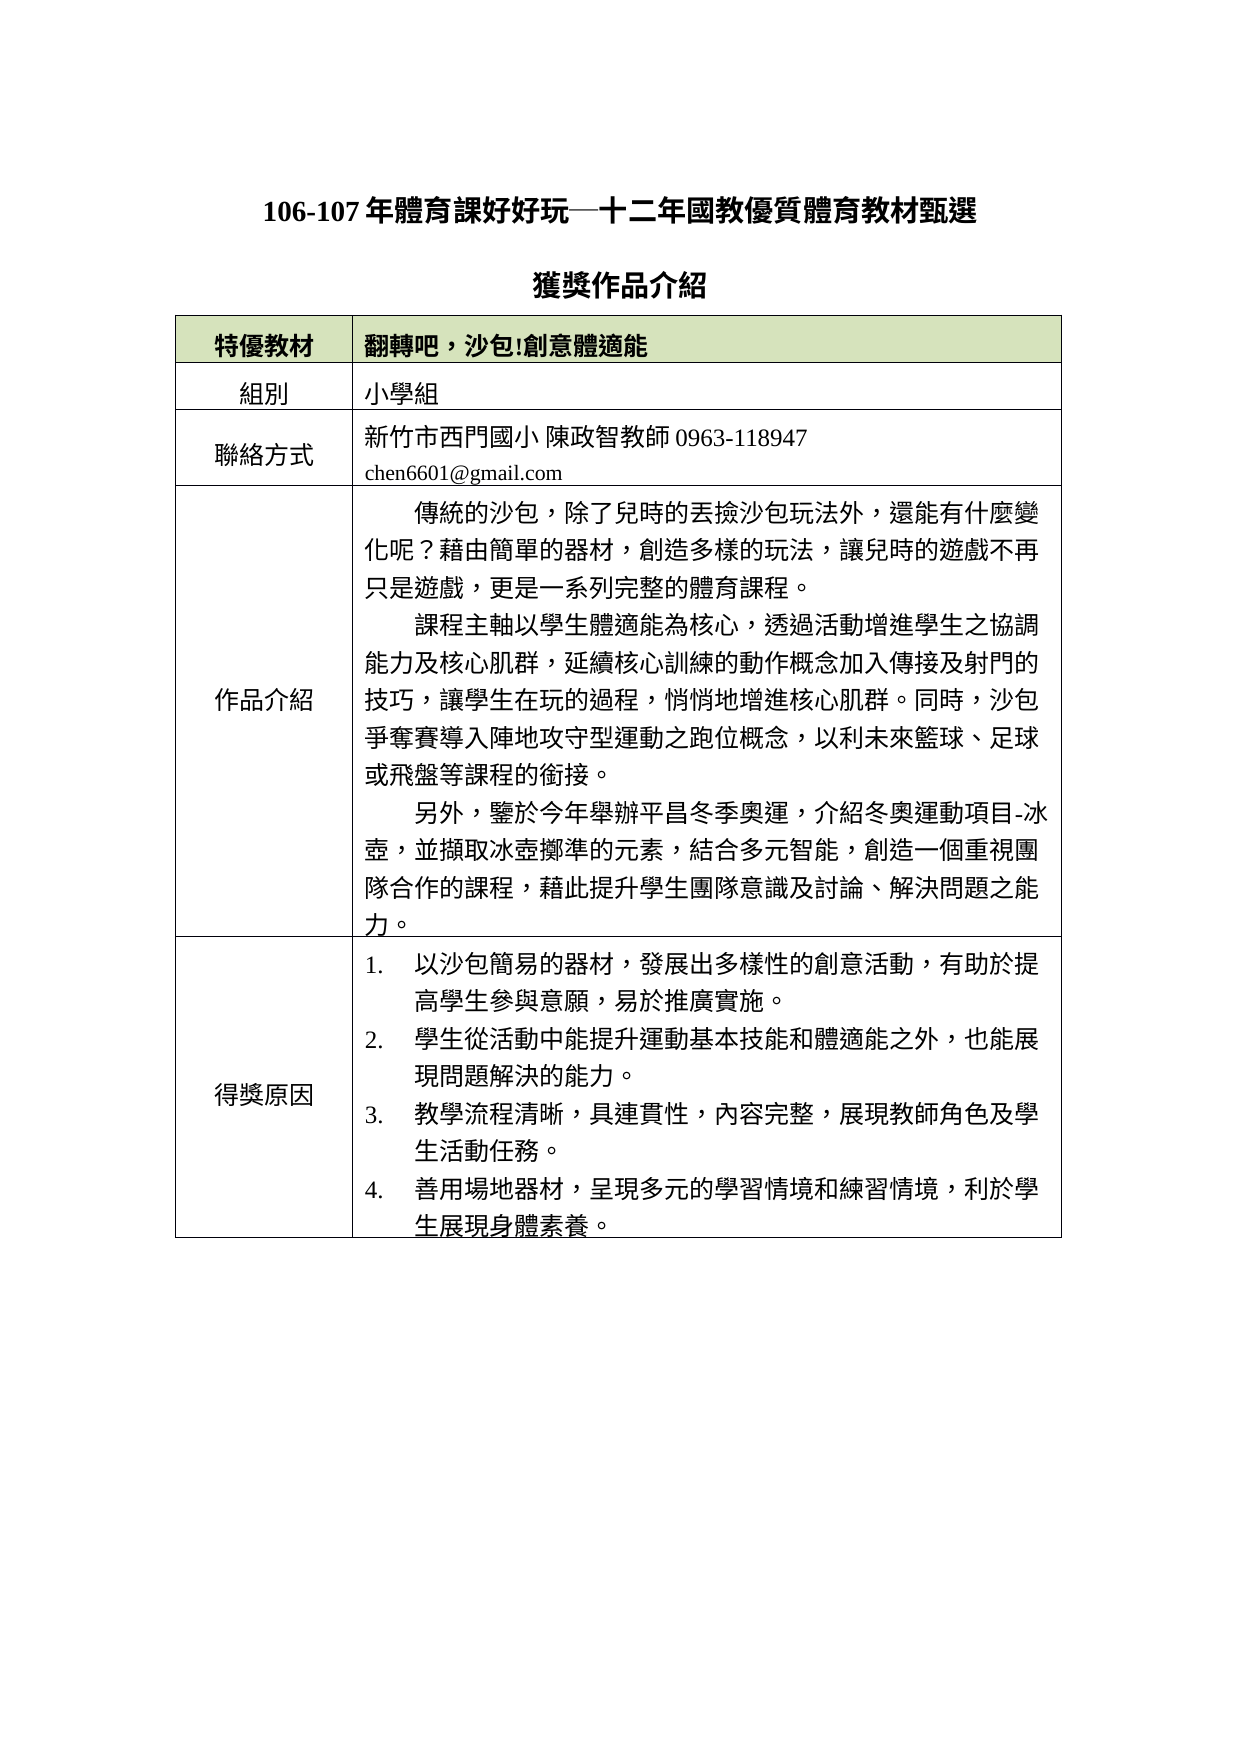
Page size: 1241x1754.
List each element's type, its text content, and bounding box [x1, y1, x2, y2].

table_cell 聯絡方式 [176, 410, 352, 485]
table_cell 傳統的沙包，除了兒時的丟撿沙包玩法外，還能有什麼變化呢？藉由簡單的器材，創造多樣的玩法，讓兒時的遊戲不再只是遊戲，更是一系列完整的體育課程。 課程主軸以學生體適能為核心，透過活動增進學生之協調能力及核心肌群，延續核心訓練的動作概念加入傳接及射門的技巧，讓學生在玩的過程，悄悄地增進核心肌群。同時，沙包爭奪賽導入陣地攻守型運動之跑位概念，以利未來籃球、足球或飛盤等課程的銜接。 另外，鑒於今年舉辦平昌冬季奧運，介紹冬奧運動項目-冰壺，並擷取冰壺擲準的元素，結合多元智能，創造一個重視團隊合作的課程，藉此提升學生團隊意識及討論、解決問題之能力。 [353, 486, 1061, 936]
table_cell 以沙包簡易的器材，發展出多樣性的創意活動，有助於提高學生參與意願，易於推廣實施。 學生從活動中能提升運動基本技能和體適能之外，也能展現問題解決的能力。 教學流程清晰，具連貫性，內容完整，展現教師角色及學生活動任務。 善用場地器材，呈現多元的學習情境和練習情境，利於學生展現身體素養。 [353, 937, 1061, 1237]
table_header 特優教材 [176, 316, 352, 362]
table_cell 新竹市西門國小 陳政智教師0963-118947 chen6601@gmail.com [353, 410, 1061, 485]
table_header 翻轉吧，沙包!創意體適能 [353, 316, 1061, 362]
table_cell 得獎原因 [176, 937, 352, 1237]
text 獲獎作品介紹 [187, 239, 1053, 314]
table_cell 作品介紹 [176, 486, 352, 936]
table_cell 小學組 [353, 363, 1061, 409]
table_cell 組別 [176, 363, 352, 409]
text 106-107年體育課好好玩─十二年國教優質體育教材甄選 [187, 164, 1053, 239]
